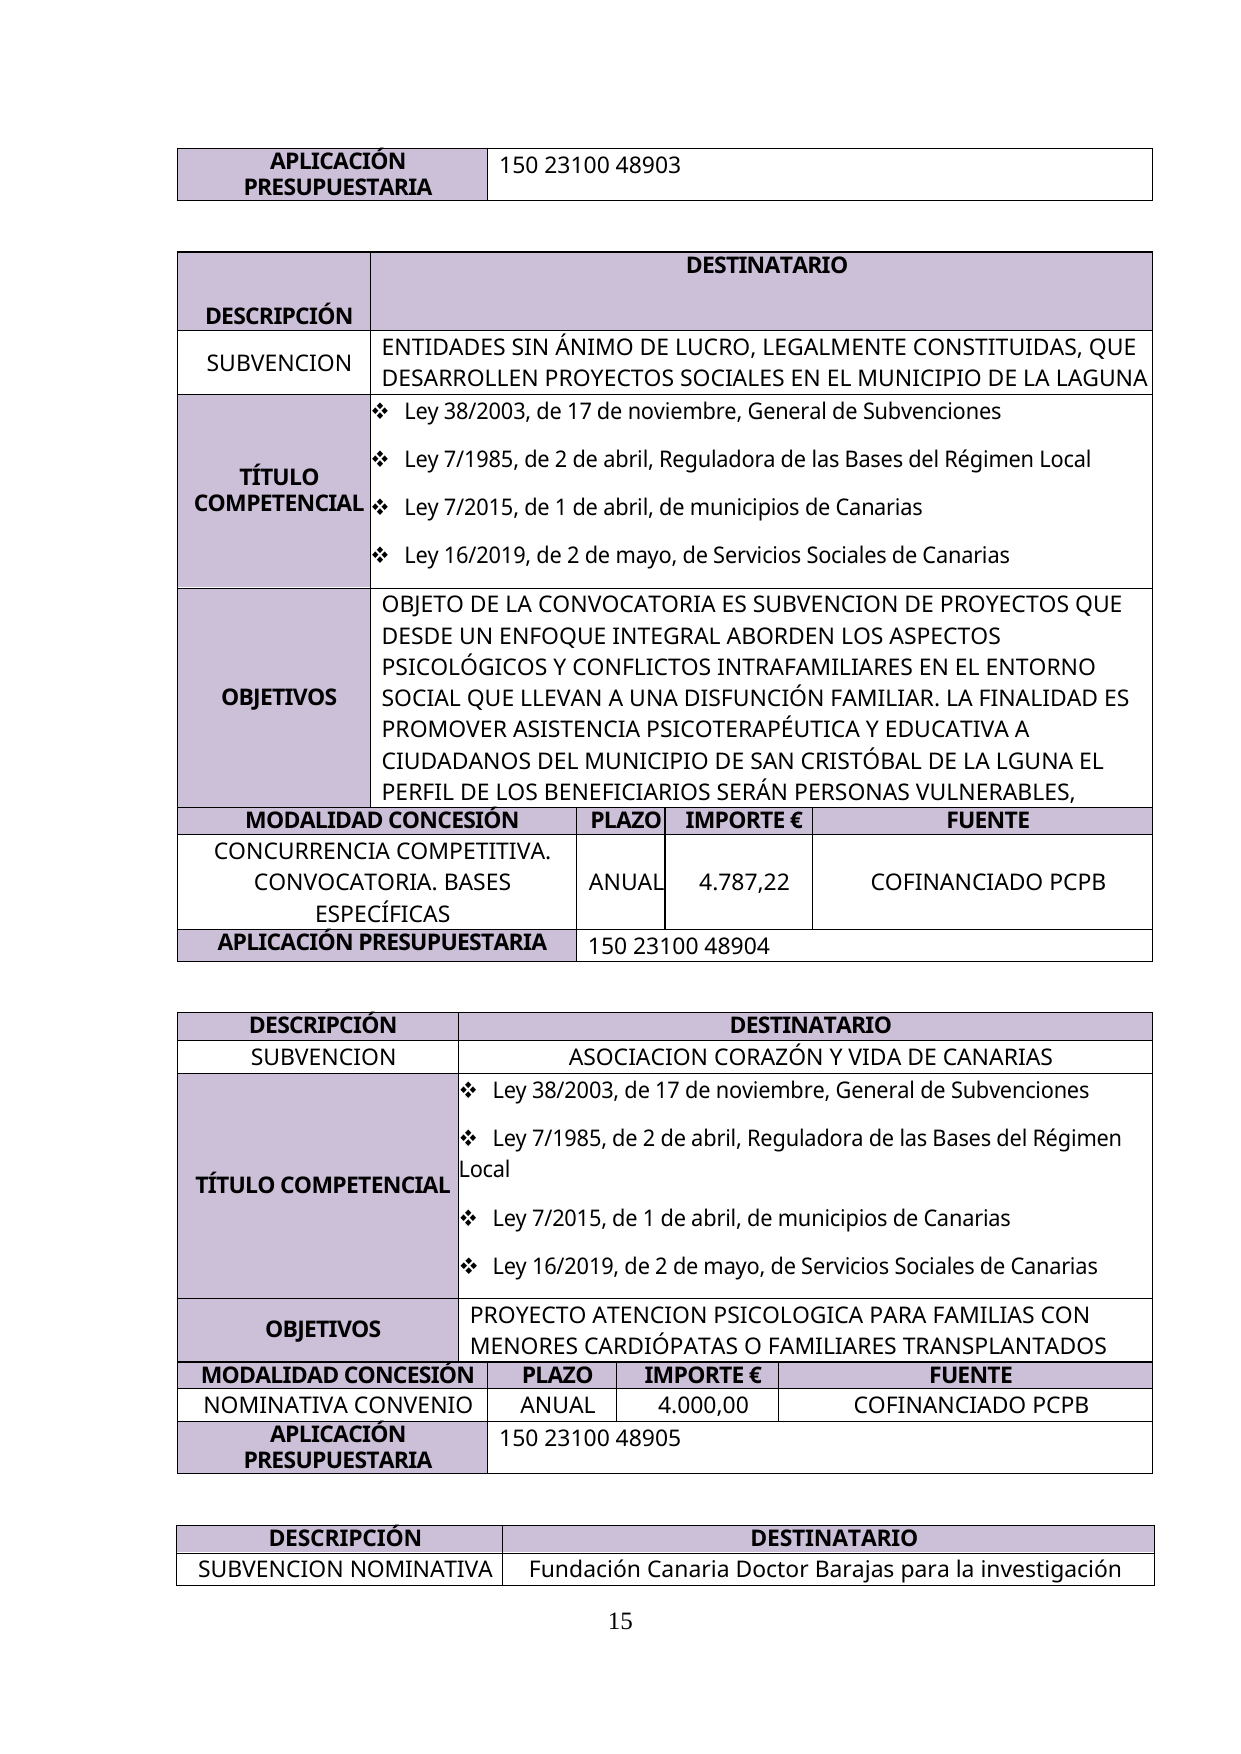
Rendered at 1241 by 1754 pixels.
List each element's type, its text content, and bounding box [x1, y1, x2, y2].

table_cell COFINANCIADO PCPB [779, 1389, 1152, 1421]
table_cell 150 23100 48904 [577, 930, 1152, 961]
table_cell MODALIDAD CONCESIÓN [178, 808, 576, 834]
table_cell NOMINATIVA CONVENIO [178, 1389, 487, 1421]
table_cell SUBVENCION [178, 1041, 458, 1072]
table_cell OBJETIVOS [178, 1299, 458, 1361]
table_cell APLICACIÓN PRESUPUESTARIA [178, 930, 576, 961]
table_cell ENTIDADES SIN ÁNIMO DE LUCRO, LEGALMENTE CONSTITUIDAS, QUE DESARROLLEN PROYECTOS SOCIALES EN EL MUNICIPIO DE LA LAGUNA [371, 331, 1152, 393]
table_cell OBJETO DE LA CONVOCATORIA ES SUBVENCION DE PROYECTOS QUE DESDE UN ENFOQUE INTEGRAL ABORDEN LOS ASPECTOS PSICOLÓGICOS Y CONFLICTOS INTRAFAMILIARES EN EL ENTORNO SOCIAL QUE LLEVAN A UNA DISFUNCIÓN FAMILIAR. LA FINALIDAD ES PROMOVER ASISTENCIA PSICOTERAPÉUTICA Y EDUCATIVA A CIUDADANOS DEL MUNICIPIO DE SAN CRISTÓBAL DE LA LGUNA EL PERFIL DE LOS BENEFICIARIOS SERÁN PERSONAS VULNERABLES, [371, 589, 1152, 807]
table_cell ANUAL [488, 1389, 616, 1421]
table_cell 4.000,00 [617, 1389, 778, 1421]
table_cell FUENTE [779, 1363, 1152, 1388]
table_cell IMPORTE € [666, 808, 812, 834]
table_cell APLICACIÓN PRESUPUESTARIA [178, 149, 487, 200]
table_cell SUBVENCION NOMINATIVA [177, 1554, 502, 1585]
table_cell SUBVENCION [178, 331, 370, 393]
table_cell Ley 38/2003, de 17 de noviembre, General de Subvenciones Ley 7/1985, de 2 de abril, Reguladora de las Bases del Régimen Local Ley 7/2015, de 1 de abril, de municipios de Canarias Ley 16/2019, de 2 de mayo, de Servicios Sociales de Canarias [371, 395, 1152, 587]
table_cell IMPORTE € [617, 1363, 778, 1388]
table_cell Fundación Canaria Doctor Barajas para la investigación [503, 1554, 1154, 1585]
table_header DESCRIPCIÓN [177, 1526, 502, 1552]
table_cell PLAZO [488, 1363, 616, 1388]
table_cell COFINANCIADO PCPB [813, 835, 1152, 929]
table_cell FUENTE [813, 808, 1152, 834]
table_cell OBJETIVOS [178, 589, 370, 807]
table_cell PROYECTO ATENCION PSICOLOGICA PARA FAMILIAS CON MENORES CARDIÓPATAS O FAMILIARES TRANSPLANTADOS [459, 1299, 1152, 1361]
table_cell CONCURRENCIA COMPETITIVA. CONVOCATORIA. BASES ESPECÍFICAS [178, 835, 576, 929]
table_header DESTINATARIO [503, 1526, 1154, 1552]
table_cell MODALIDAD CONCESIÓN [178, 1363, 487, 1388]
table_cell PLAZO [577, 808, 664, 834]
table_cell ANUAL [577, 835, 664, 929]
table_cell 150 23100 48905 [488, 1422, 1152, 1473]
table_cell TÍTULO COMPETENCIAL [178, 1074, 458, 1298]
table_header DESCRIPCIÓN [178, 253, 370, 330]
table_cell 150 23100 48903 [488, 149, 1152, 200]
table_cell APLICACIÓN PRESUPUESTARIA [178, 1422, 487, 1473]
table_header DESCRIPCIÓN [178, 1013, 458, 1040]
table_cell 4.787,22 [666, 835, 812, 929]
table_cell ASOCIACION CORAZÓN Y VIDA DE CANARIAS [459, 1041, 1152, 1072]
table_cell Ley 38/2003, de 17 de noviembre, General de Subvenciones Ley 7/1985, de 2 de abril, Reguladora de las Bases del Régimen Local Ley 7/2015, de 1 de abril, de municipios de Canarias Ley 16/2019, de 2 de mayo, de Servicios Sociales de Canarias [459, 1074, 1152, 1298]
table_header DESTINATARIO [371, 253, 1152, 330]
table_cell TÍTULO COMPETENCIAL [178, 395, 370, 587]
table_header DESTINATARIO [459, 1013, 1152, 1040]
